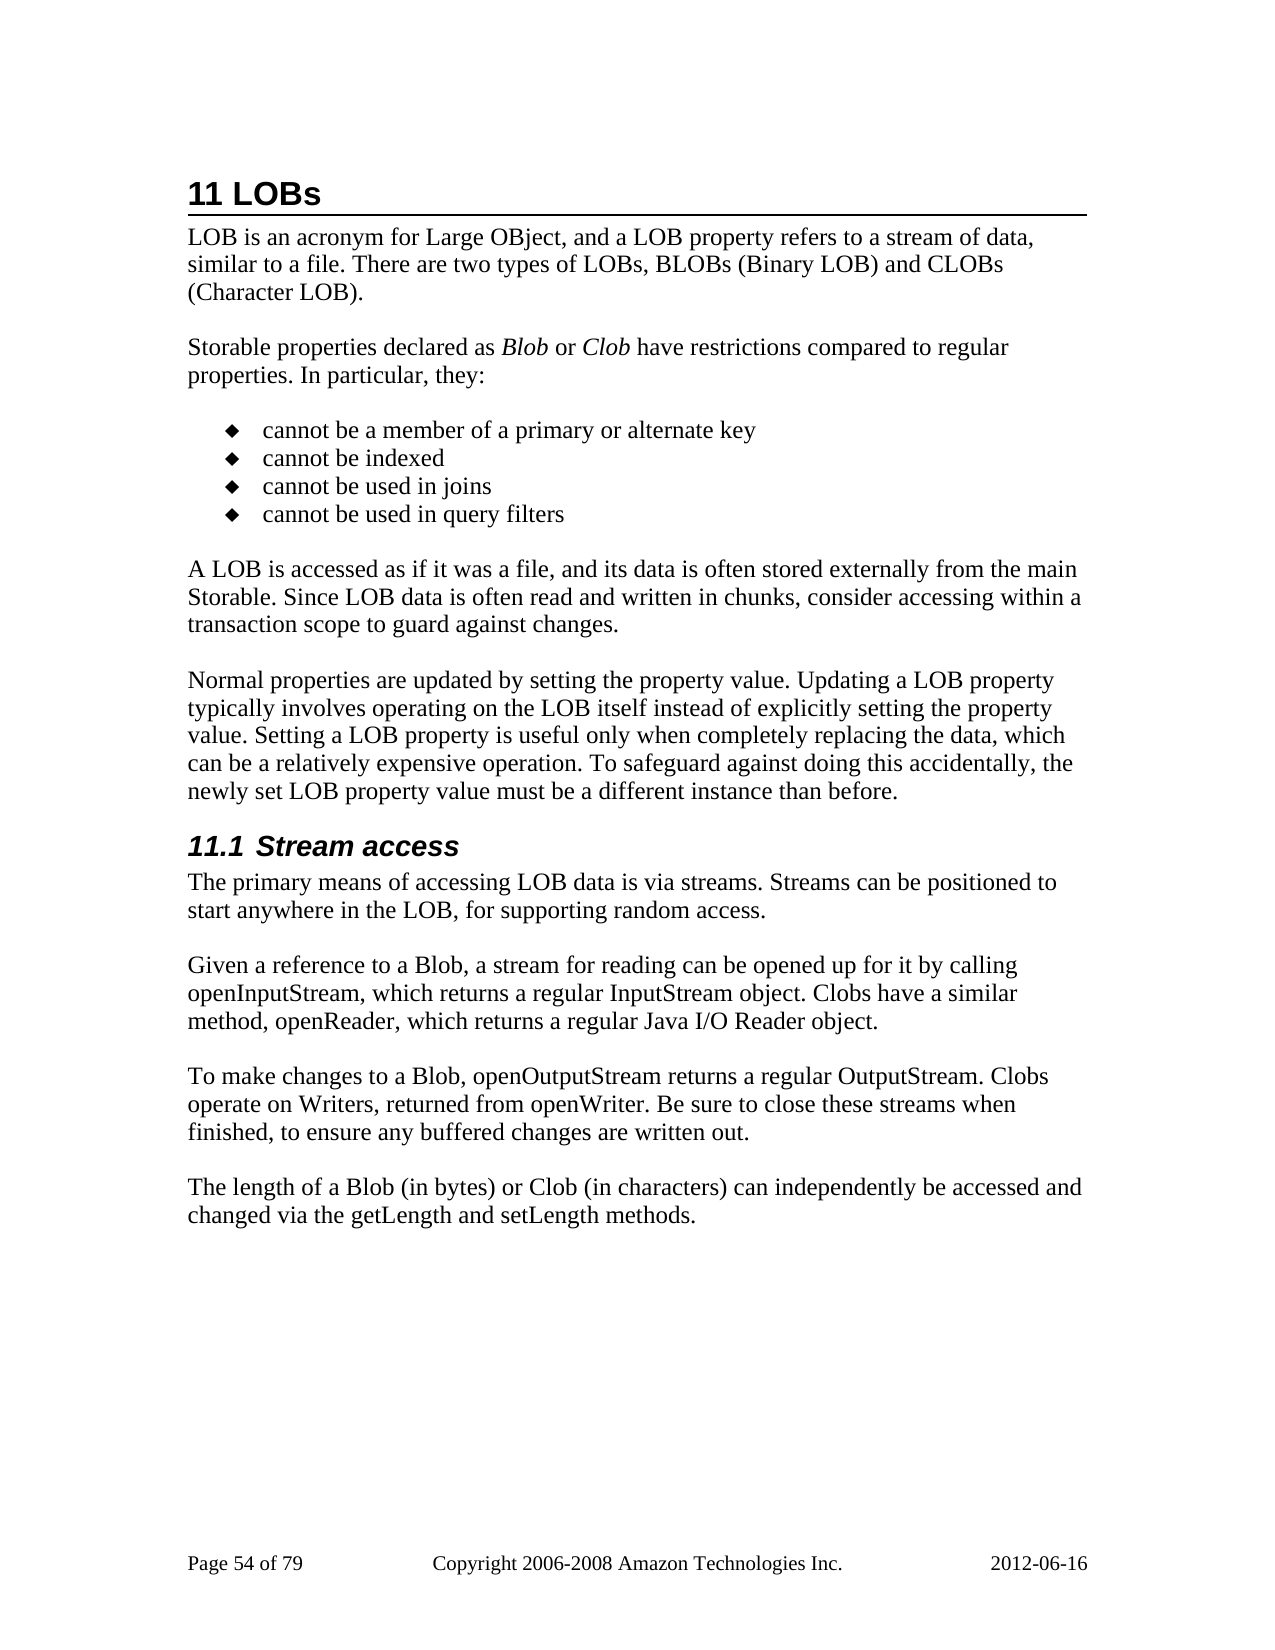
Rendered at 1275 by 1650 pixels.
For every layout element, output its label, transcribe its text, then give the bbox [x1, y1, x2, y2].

text LOB is an acronym for Large OBject, and a LOB property refers to a stream of data, similar to a file. There are two types of LOBs, BLOBs (Binary LOB) and CLOBs (Character LOB). [187, 223, 1087, 306]
text The length of a Blob (in bytes) or Clob (in characters) can independently be accessed and changed via the getLength and setLength methods. [187, 1173, 1087, 1229]
list cannot be used in query filters [225, 500, 1087, 527]
list cannot be a member of a primary or alternate key [225, 417, 1087, 444]
text A LOB is accessed as if it was a file, and its data is often stored externally from the main Storable. Since LOB data is often read and written in chunks, consider accessing within a transaction scope to guard against changes. [187, 555, 1087, 638]
list cannot be used in joins [225, 472, 1087, 500]
subtitle LOBs [187, 175, 1087, 216]
text To make changes to a Blob, openOutputStream returns a regular OutputStream. Clobs operate on Writers, returned from openWriter. Be sure to close these streams when finished, to ensure any buffered changes are written out. [187, 1062, 1087, 1146]
list cannot be indexed [225, 444, 1087, 472]
text Storable properties declared as Blob or Clob have restrictions compared to regular properties. In particular, they: [187, 333, 1087, 389]
text Given a reference to a Blob, a stream for reading can be opened up for it by calling openInputStream, which returns a regular InputStream object. Clobs have a similar method, openReader, which returns a regular Java I/O Reader object. [187, 952, 1087, 1035]
text Normal properties are updated by setting the property value. Updating a LOB property typically involves operating on the LOB itself instead of explicitly setting the property value. Setting a LOB property is useful only when completely replacing the data, which can be a relatively expensive operation. To safeguard against doing this accidentally, the newly set LOB property value must be a different instance than before. [187, 666, 1087, 804]
subtitle Stream access [187, 829, 1087, 862]
text The primary means of accessing LOB data is via streams. Streams can be positioned to start anywhere in the LOB, for supporting random access. [187, 868, 1087, 924]
